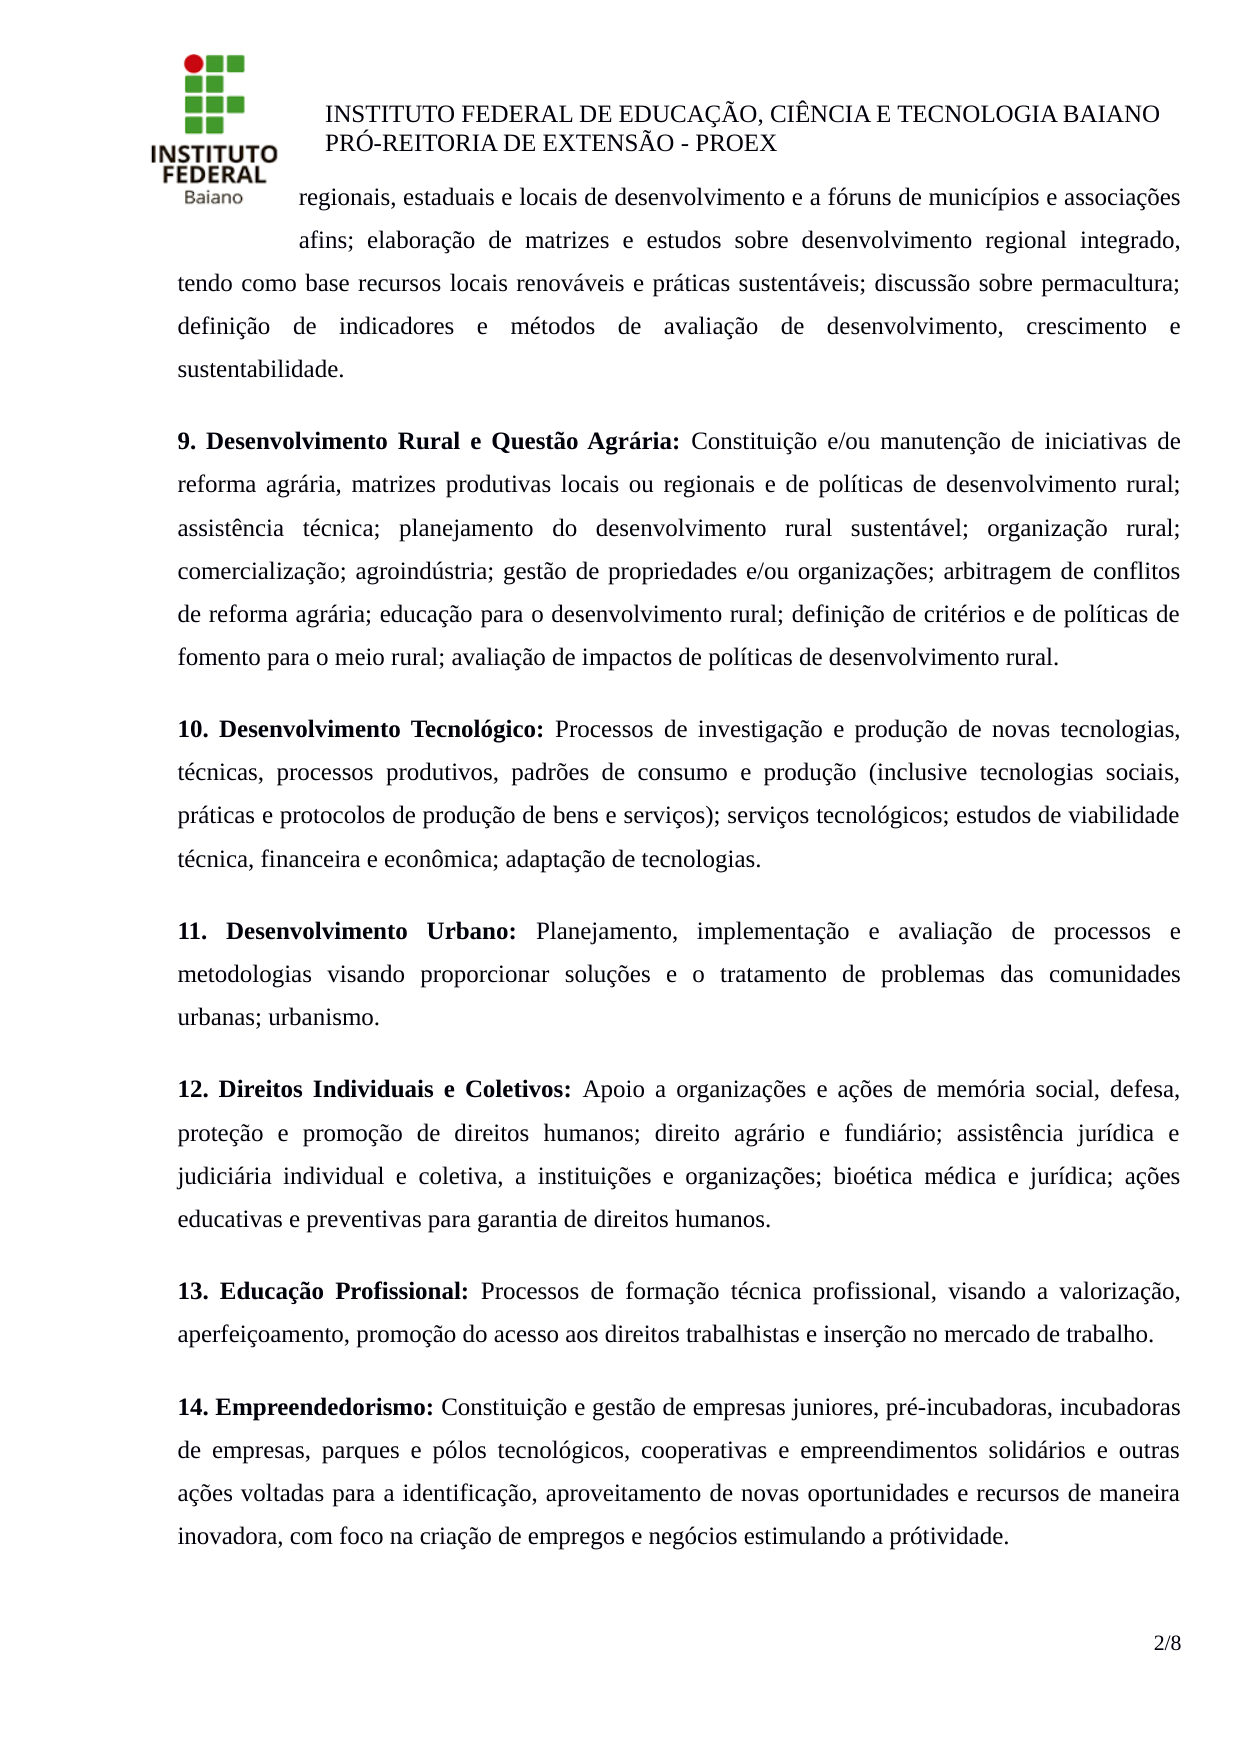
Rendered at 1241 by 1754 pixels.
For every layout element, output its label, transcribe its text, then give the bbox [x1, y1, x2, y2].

text 9. Desenvolvimento Rural e Questão Agrária: Constituição e/ou manutenção de iniciativas de reforma agrária, matrizes produtivas locais ou regionais e de políticas de desenvolvimento rural; assistência técnica; planejamento do desenvolvimento rural sustentável; organização rural; comercialização; agroindústria; gestão de propriedades e/ou organizações; arbitragem de conflitos de reforma agrária; educação para o desenvolvimento rural; definição de critérios e de políticas de fomento para o meio rural; avaliação de impactos de políticas de desenvolvimento rural. [177, 426, 1181, 671]
picture [131, 54, 299, 225]
text regionais, estaduais e locais de desenvolvimento e a fóruns de municípios e associações afins; elaboração de matrizes e estudos sobre desenvolvimento regional integrado, tendo como base recursos locais renováveis e práticas sustentáveis; discussão sobre permacultura; definição de indicadores e métodos de avaliação de desenvolvimento, crescimento e sustentabilidade. [177, 182, 1181, 383]
text 10. Desenvolvimento Tecnológico: Processos de investigação e produção de novas tecnologias, técnicas, processos produtivos, padrões de consumo e produção (inclusive tecnologias sociais, práticas e protocolos de produção de bens e serviços); serviços tecnológicos; estudos de viabilidade técnica, financeira e econômica; adaptação de tecnologias. [177, 714, 1181, 872]
text 12. Direitos Individuais e Coletivos: Apoio a organizações e ações de memória social, defesa, proteção e promoção de direitos humanos; direito agrário e fundiário; assistência jurídica e judiciária individual e coletiva, a instituições e organizações; bioética médica e jurídica; ações educativas e preventivas para garantia de direitos humanos. [177, 1074, 1181, 1233]
text 14. Empreendedorismo: Constituição e gestão de empresas juniores, pré-incubadoras, incubadoras de empresas, parques e pólos tecnológicos, cooperativas e empreendimentos solidários e outras ações voltadas para a identificação, aproveitamento de novas oportunidades e recursos de maneira inovadora, com foco na criação de empregos e negócios estimulando a prótividade. [177, 1392, 1181, 1550]
text 11. Desenvolvimento Urbano: Planejamento, implementação e avaliação de processos e metodologias visando proporcionar soluções e o tratamento de problemas das comunidades urbanas; urbanismo. [177, 916, 1181, 1031]
text 13. Educação Profissional: Processos de formação técnica profissional, visando a valorização, aperfeiçoamento, promoção do acesso aos direitos trabalhistas e inserção no mercado de trabalho. [177, 1276, 1181, 1348]
